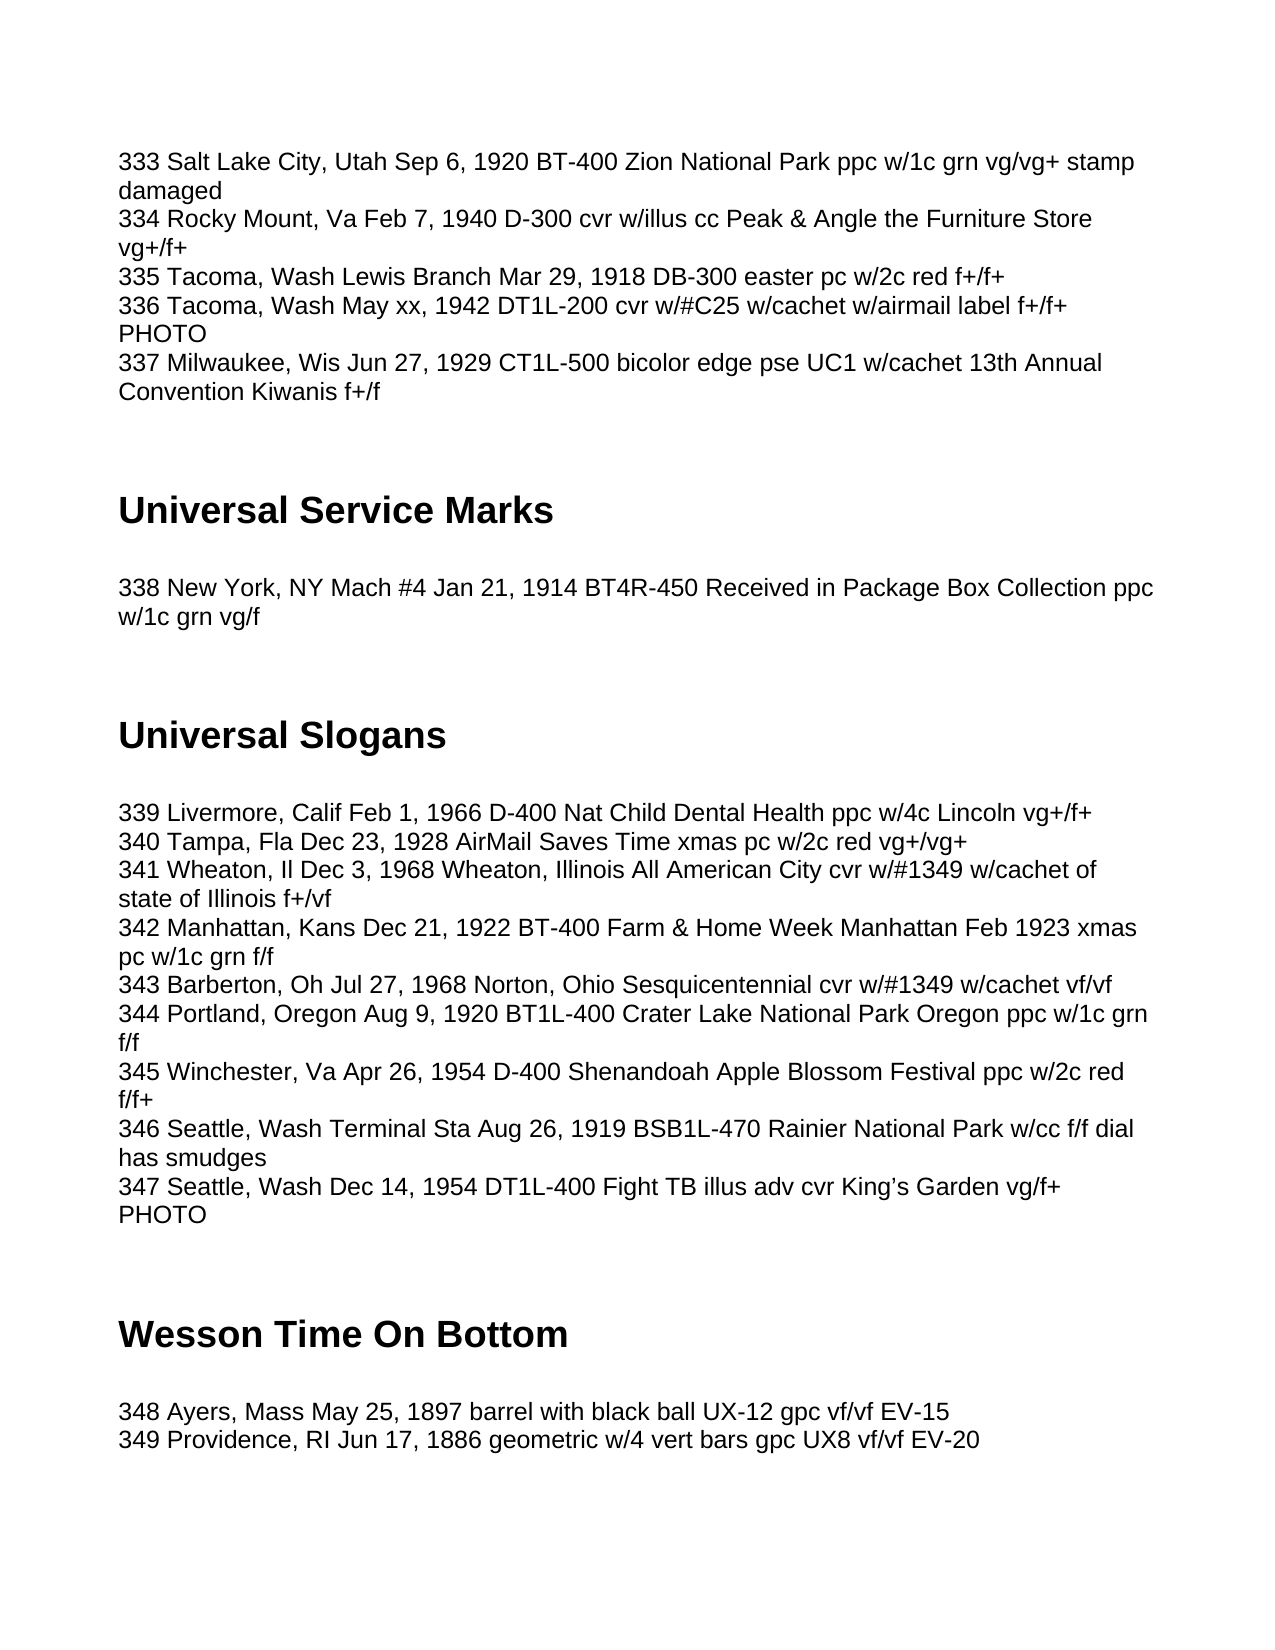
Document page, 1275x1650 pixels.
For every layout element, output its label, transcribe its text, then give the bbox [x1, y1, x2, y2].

text 347 Seattle, Wash Dec 14, 1954 DT1L-400 Fight TB illus adv cvr King’s Garden vg/f+ PHOTO [118, 1172, 1157, 1229]
text 337 Milwaukee, Wis Jun 27, 1929 CT1L-500 bicolor edge pse UC1 w/cachet 13th Annual Convention Kiwanis f+/f [118, 348, 1157, 406]
text 345 Winchester, Va Apr 26, 1954 D-400 Shenandoah Apple Blossom Festival ppc w/2c red f/f+ [118, 1057, 1157, 1114]
text 349 Providence, RI Jun 17, 1886 geometric w/4 vert bars gpc UX8 vf/vf EV-20 [118, 1425, 1157, 1454]
text 342 Manhattan, Kans Dec 21, 1922 BT-400 Farm & Home Week Manhattan Feb 1923 xmas pc w/1c grn f/f [118, 913, 1157, 970]
subtitle Universal Service Marks [118, 488, 1157, 532]
text 346 Seattle, Wash Terminal Sta Aug 26, 1919 BSB1L-470 Rainier National Park w/cc f/f dial has smudges [118, 1114, 1157, 1172]
text 339 Livermore, Calif Feb 1, 1966 D-400 Nat Child Dental Health ppc w/4c Lincoln vg+/f+ [118, 798, 1157, 827]
text 338 New York, NY Mach #4 Jan 21, 1914 BT4R-450 Received in Package Box Collection ppc w/1c grn vg/f [118, 573, 1157, 631]
text 348 Ayers, Mass May 25, 1897 barrel with black ball UX-12 gpc vf/vf EV-15 [118, 1397, 1157, 1425]
subtitle Wesson Time On Bottom [118, 1312, 1157, 1355]
text 341 Wheaton, Il Dec 3, 1968 Wheaton, Illinois All American City cvr w/#1349 w/cachet of state of Illinois f+/vf [118, 855, 1157, 913]
text 343 Barberton, Oh Jul 27, 1968 Norton, Ohio Sesquicentennial cvr w/#1349 w/cachet vf/vf [118, 970, 1157, 999]
text 344 Portland, Oregon Aug 9, 1920 BT1L-400 Crater Lake National Park Oregon ppc w/1c grn f/f [118, 999, 1157, 1057]
text 340 Tampa, Fla Dec 23, 1928 AirMail Saves Time xmas pc w/2c red vg+/vg+ [118, 827, 1157, 855]
text 336 Tacoma, Wash May xx, 1942 DT1L-200 cvr w/#C25 w/cachet w/airmail label f+/f+ PHOTO [118, 291, 1157, 348]
subtitle Universal Slogans [118, 713, 1157, 757]
text 334 Rocky Mount, Va Feb 7, 1940 D-300 cvr w/illus cc Peak & Angle the Furniture Store vg+/f+ [118, 204, 1157, 262]
text 333 Salt Lake City, Utah Sep 6, 1920 BT-400 Zion National Park ppc w/1c grn vg/vg+ stamp damaged [118, 147, 1157, 204]
text 335 Tacoma, Wash Lewis Branch Mar 29, 1918 DB-300 easter pc w/2c red f+/f+ [118, 262, 1157, 291]
